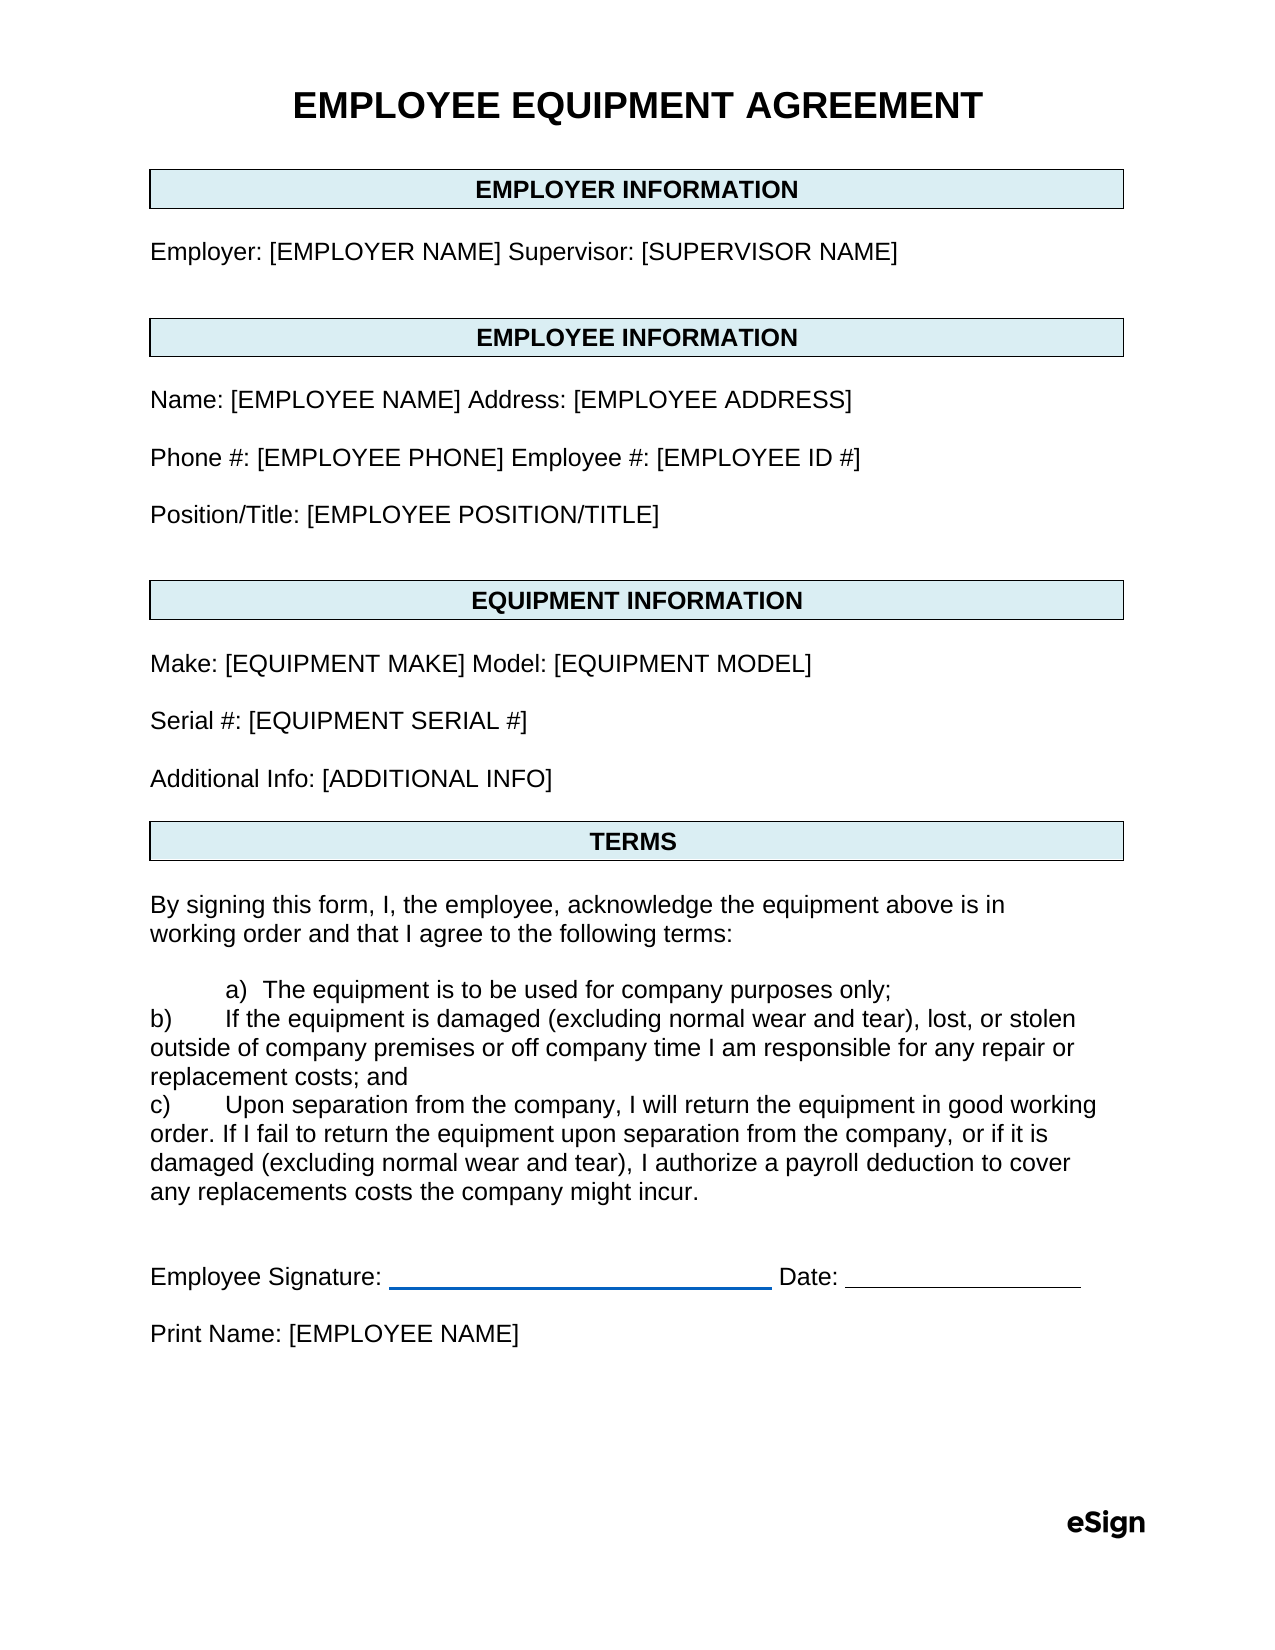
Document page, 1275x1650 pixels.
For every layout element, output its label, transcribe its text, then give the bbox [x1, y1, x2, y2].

text Name: [EMPLOYEE NAME] Address: [EMPLOYEE ADDRESS] [150, 385, 1200, 414]
list The equipment is to be used for company purposes only; [225, 975, 1200, 1004]
list If the equipment is damaged (excluding normal wear and tear), lost, or stolen outside of company premises or off company time I am responsible for any repair or replacement costs; and [150, 1004, 1113, 1090]
text Phone #: [EMPLOYEE PHONE] Employee #: [EMPLOYEE ID #] [150, 443, 1200, 471]
table_header TERMS [151, 822, 1123, 859]
title EMPLOYEE EQUIPMENT AGREEMENT [150, 83, 1125, 169]
list Upon separation from the company, I will return the equipment in good working order. If I fail to return the equipment upon separation from the company, or if it is damaged (excluding normal wear and tear), I authorize a payroll deduction to cover any replacements costs the company might incur. [150, 1090, 1104, 1205]
text Serial #: [EQUIPMENT SERIAL #] [150, 706, 1200, 735]
table_header EMPLOYEE INFORMATION [151, 319, 1123, 356]
table_header EQUIPMENT INFORMATION [151, 581, 1123, 619]
table_header EMPLOYER INFORMATION [151, 170, 1123, 208]
text Additional Info: [ADDITIONAL INFO] [150, 735, 1200, 792]
text Position/Title: [EMPLOYEE POSITION/TITLE] [150, 500, 1200, 529]
text Employer: [EMPLOYER NAME] Supervisor: [SUPERVISOR NAME] [150, 237, 1200, 266]
text By signing this form, I, the employee, acknowledge the equipment above is in working order and that I agree to the following terms: [150, 861, 1056, 947]
text Make: [EQUIPMENT MAKE] Model: [EQUIPMENT MODEL] [150, 649, 1200, 678]
text Employee Signature: Date: [150, 1262, 1200, 1291]
text Print Name: [EMPLOYEE NAME] [150, 1319, 1200, 1348]
